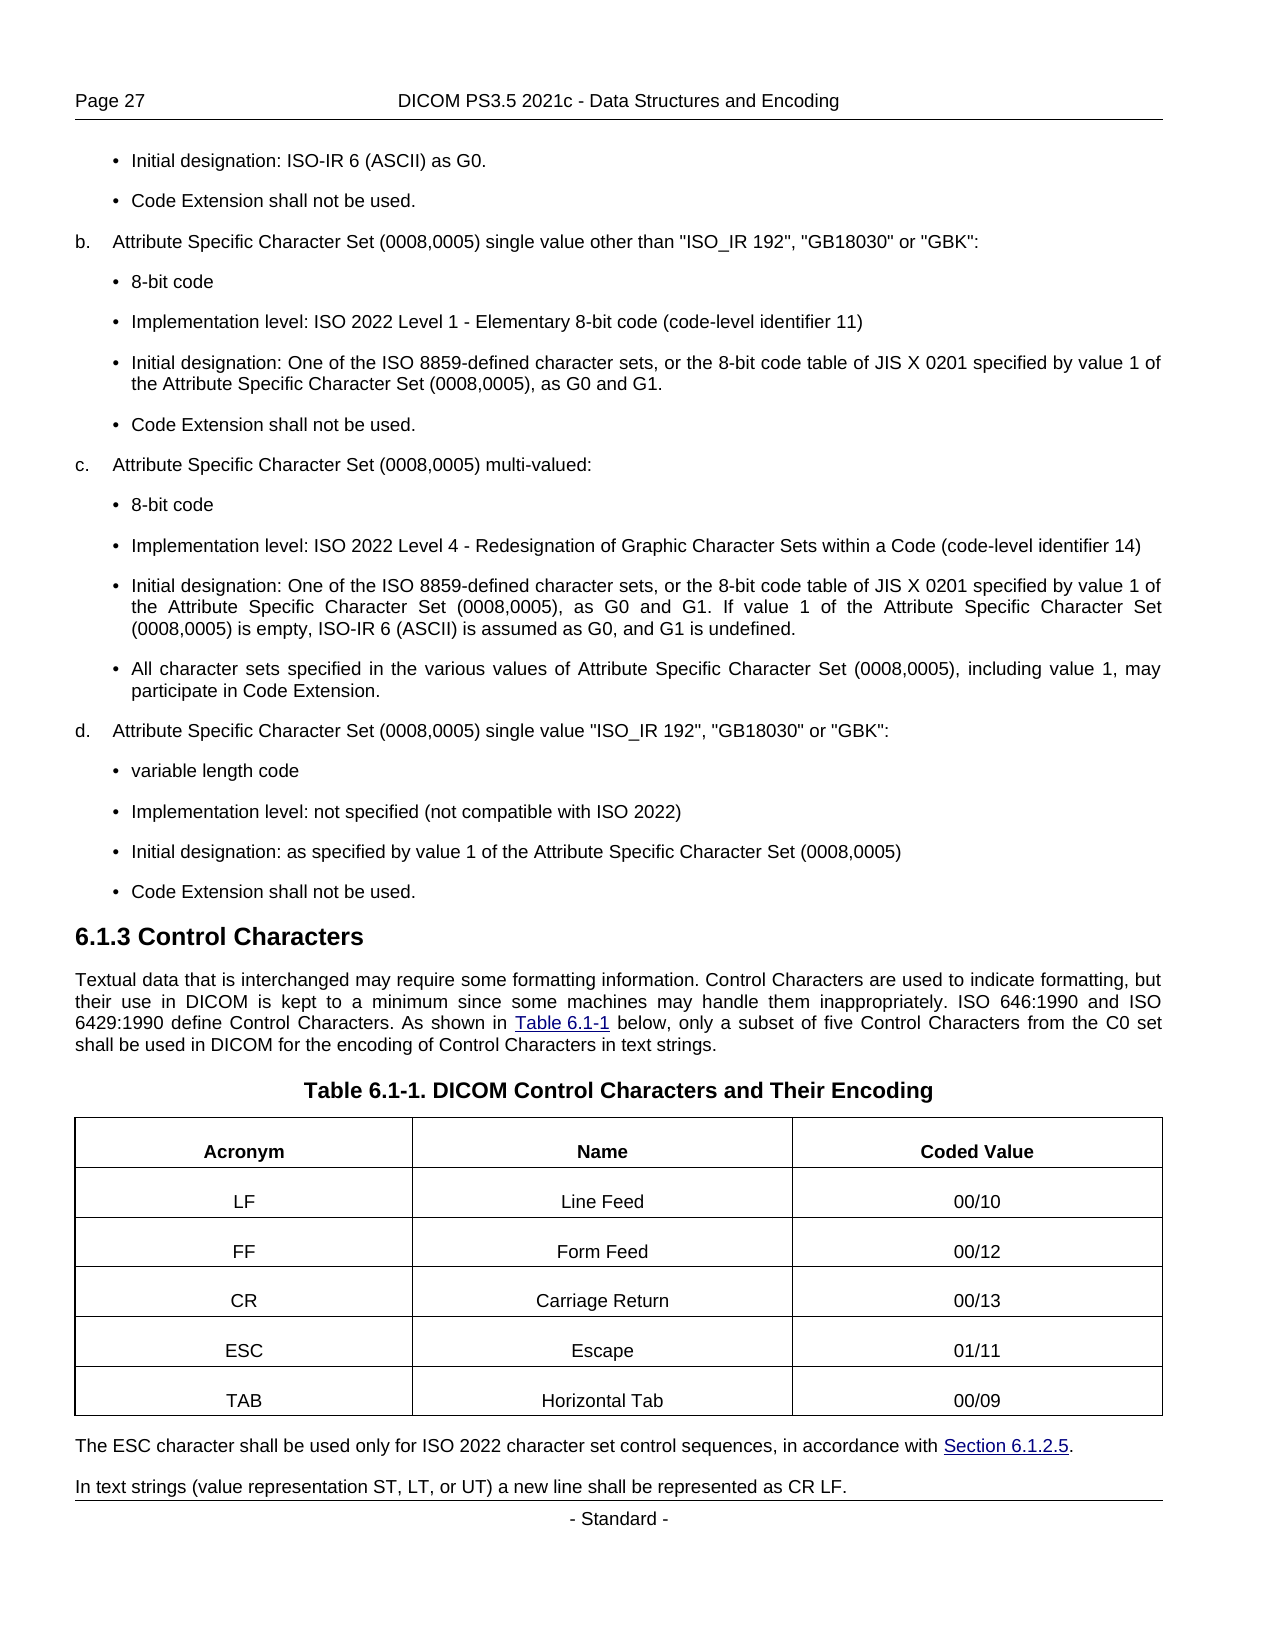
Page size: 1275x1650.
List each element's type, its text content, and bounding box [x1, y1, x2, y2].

text • Code Extension shall not be used. [112, 190, 1162, 212]
table_cell LF [76, 1168, 412, 1217]
text • Initial designation: One of the ISO 8859-defined character sets, or the 8-bit code table of JIS X 0201 specified by value 1 of the Attribute Specific Character Set (0008,0005), as G0 and G1. If value 1 of the Attribute Specific Character Set (0008,0005) is empty, ISO-IR 6 (ASCII) is assumed as G0, and G1 is undefined. [112, 575, 1162, 639]
table_header Acronym [76, 1118, 412, 1167]
text • 8-bit code [112, 271, 1162, 292]
table_cell Line Feed [413, 1168, 792, 1217]
text d. Attribute Specific Character Set (0008,0005) single value "ISO_IR 192", "GB18030" or "GBK": [75, 720, 1162, 742]
table_header Name [413, 1118, 792, 1167]
text Textual data that is interchanged may require some formatting information. Control Characters are used to indicate formatting, but their use in DICOM is kept to a minimum since some machines may handle them inappropriately. ISO 646:1990 and ISO 6429:1990 define Control Characters. As shown in Table 6.1-1 below, only a subset of five Control Characters from the C0 set shall be used in DICOM for the encoding of Control Characters in text strings. [75, 969, 1162, 1055]
table_cell ESC [76, 1317, 412, 1366]
table_cell TAB [76, 1367, 412, 1415]
table_cell FF [76, 1218, 412, 1266]
text • Initial designation: One of the ISO 8859-defined character sets, or the 8-bit code table of JIS X 0201 specified by value 1 of the Attribute Specific Character Set (0008,0005), as G0 and G1. [112, 352, 1162, 395]
text 6.1.3 Control Characters [75, 922, 1162, 950]
table_cell 01/11 [793, 1317, 1162, 1366]
text • Implementation level: ISO 2022 Level 1 - Elementary 8-bit code (code-level identifier 11) [112, 311, 1162, 333]
table_cell CR [76, 1267, 412, 1316]
table_cell Form Feed [413, 1218, 792, 1266]
text • Initial designation: as specified by value 1 of the Attribute Specific Character Set (0008,0005) [112, 841, 1162, 862]
text c. Attribute Specific Character Set (0008,0005) multi-valued: [75, 454, 1162, 475]
text b. Attribute Specific Character Set (0008,0005) single value other than "ISO_IR 192", "GB18030" or "GBK": [75, 231, 1162, 252]
table_cell Escape [413, 1317, 792, 1366]
text • Code Extension shall not be used. [112, 413, 1162, 435]
text • Implementation level: not specified (not compatible with ISO 2022) [112, 801, 1162, 822]
table_cell 00/10 [793, 1168, 1162, 1217]
table_header Coded Value [793, 1118, 1162, 1167]
table_cell 00/13 [793, 1267, 1162, 1316]
text • Implementation level: ISO 2022 Level 4 - Redesignation of Graphic Character Sets within a Code (code-level identifier 14) [112, 534, 1162, 556]
text Table 6.1-1. DICOM Control Characters and Their Encoding [75, 1078, 1162, 1104]
table_cell Horizontal Tab [413, 1367, 792, 1415]
text • Code Extension shall not be used. [112, 881, 1162, 903]
table_cell 00/12 [793, 1218, 1162, 1266]
text • variable length code [112, 760, 1162, 782]
text • 8-bit code [112, 494, 1162, 516]
table_cell 00/09 [793, 1367, 1162, 1415]
text • All character sets specified in the various values of Attribute Specific Character Set (0008,0005), including value 1, may participate in Code Extension. [112, 658, 1162, 701]
table_cell Carriage Return [413, 1267, 792, 1316]
text In text strings (value representation ST, LT, or UT) a new line shall be represented as CR LF. [75, 1475, 1162, 1497]
text The ESC character shall be used only for ISO 2022 character set control sequences, in accordance with Section 6.1.2.5. [75, 1435, 1162, 1457]
text • Initial designation: ISO-IR 6 (ASCII) as G0. [112, 150, 1162, 172]
